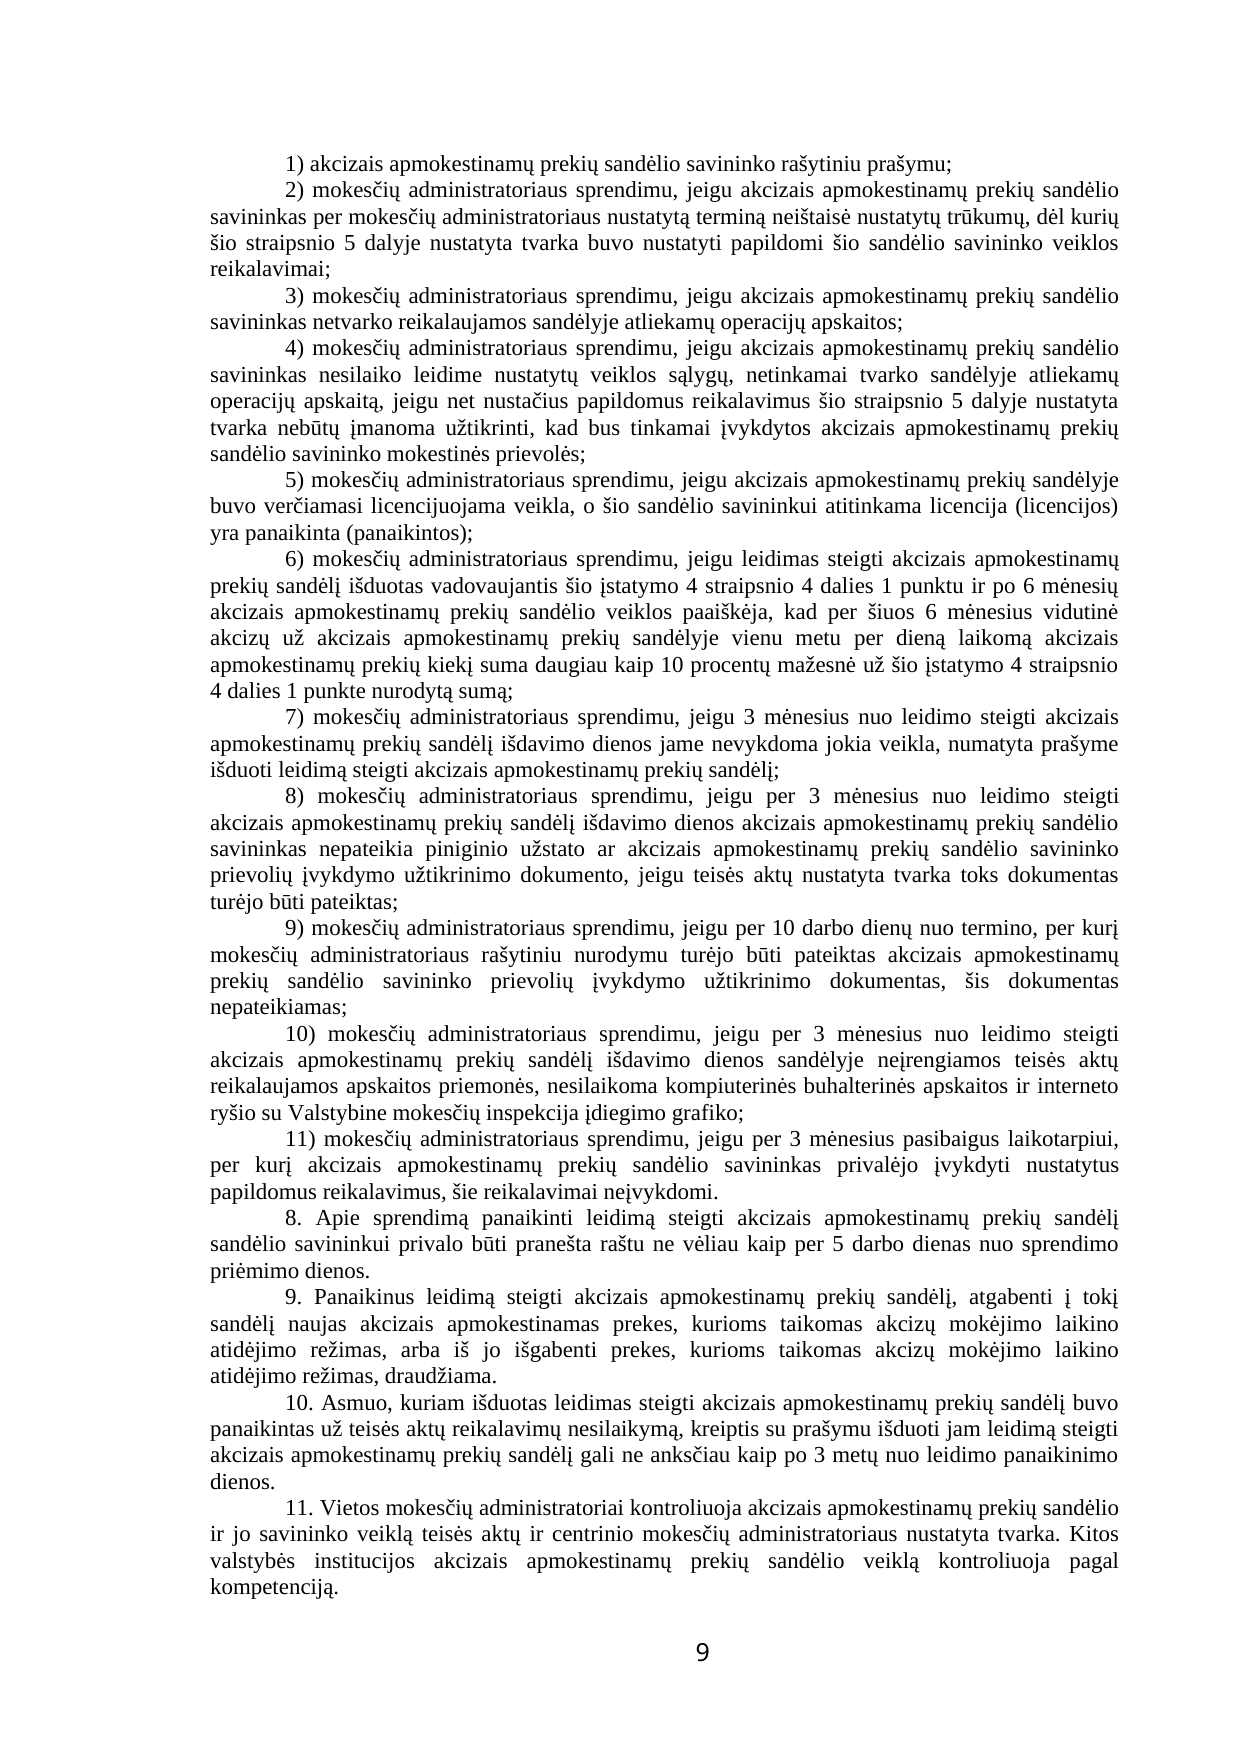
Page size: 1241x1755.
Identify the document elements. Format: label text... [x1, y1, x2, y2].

text 1) akcizais apmokestinamų prekių sandėlio savininko rašytiniu prašymu; [210, 150, 1120, 176]
text 4) mokesčių administratoriaus sprendimu, jeigu akcizais apmokestinamų prekių sandėlio savininkas nesilaiko leidime nustatytų veiklos sąlygų, netinkamai tvarko sandėlyje atliekamų operacijų apskaitą, jeigu net nustačius papildomus reikalavimus šio straipsnio 5 dalyje nustatyta tvarka nebūtų įmanoma užtikrinti, kad bus tinkamai įvykdytos akcizais apmokestinamų prekių sandėlio savininko mokestinės prievolės; [210, 334, 1120, 466]
text 2) mokesčių administratoriaus sprendimu, jeigu akcizais apmokestinamų prekių sandėlio savininkas per mokesčių administratoriaus nustatytą terminą neištaisė nustatytų trūkumų, dėl kurių šio straipsnio 5 dalyje nustatyta tvarka buvo nustatyti papildomi šio sandėlio savininko veiklos reikalavimai; [210, 176, 1120, 282]
text 6) mokesčių administratoriaus sprendimu, jeigu leidimas steigti akcizais apmokestinamų prekių sandėlį išduotas vadovaujantis šio įstatymo 4 straipsnio 4 dalies 1 punktu ir po 6 mėnesių akcizais apmokestinamų prekių sandėlio veiklos paaiškėja, kad per šiuos 6 mėnesius vidutinė akcizų už akcizais apmokestinamų prekių sandėlyje vienu metu per dieną laikomą akcizais apmokestinamų prekių kiekį suma daugiau kaip 10 procentų mažesnė už šio įstatymo 4 straipsnio 4 dalies 1 punkte nurodytą sumą; [210, 545, 1120, 703]
text 5) mokesčių administratoriaus sprendimu, jeigu akcizais apmokestinamų prekių sandėlyje buvo verčiamasi licencijuojama veikla, o šio sandėlio savininkui atitinkama licencija (licencijos) yra panaikinta (panaikintos); [210, 466, 1120, 545]
text 3) mokesčių administratoriaus sprendimu, jeigu akcizais apmokestinamų prekių sandėlio savininkas netvarko reikalaujamos sandėlyje atliekamų operacijų apskaitos; [210, 282, 1120, 334]
text 8. Apie sprendimą panaikinti leidimą steigti akcizais apmokestinamų prekių sandėlį sandėlio savininkui privalo būti pranešta raštu ne vėliau kaip per 5 darbo dienas nuo sprendimo priėmimo dienos. [210, 1204, 1120, 1283]
text 11. Vietos mokesčių administratoriai kontroliuoja akcizais apmokestinamų prekių sandėlio ir jo savininko veiklą teisės aktų ir centrinio mokesčių administratoriaus nustatyta tvarka. Kitos valstybės institucijos akcizais apmokestinamų prekių sandėlio veiklą kontroliuoja pagal kompetenciją. [210, 1494, 1120, 1599]
text 7) mokesčių administratoriaus sprendimu, jeigu 3 mėnesius nuo leidimo steigti akcizais apmokestinamų prekių sandėlį išdavimo dienos jame nevykdoma jokia veikla, numatyta prašyme išduoti leidimą steigti akcizais apmokestinamų prekių sandėlį; [210, 703, 1120, 782]
text 10) mokesčių administratoriaus sprendimu, jeigu per 3 mėnesius nuo leidimo steigti akcizais apmokestinamų prekių sandėlį išdavimo dienos sandėlyje neįrengiamos teisės aktų reikalaujamos apskaitos priemonės, nesilaikoma kompiuterinės buhalterinės apskaitos ir interneto ryšio su Valstybine mokesčių inspekcija įdiegimo grafiko; [210, 1020, 1120, 1125]
text 10. Asmuo, kuriam išduotas leidimas steigti akcizais apmokestinamų prekių sandėlį buvo panaikintas už teisės aktų reikalavimų nesilaikymą, kreiptis su prašymu išduoti jam leidimą steigti akcizais apmokestinamų prekių sandėlį gali ne anksčiau kaip po 3 metų nuo leidimo panaikinimo dienos. [210, 1389, 1120, 1494]
text 11) mokesčių administratoriaus sprendimu, jeigu per 3 mėnesius pasibaigus laikotarpiui, per kurį akcizais apmokestinamų prekių sandėlio savininkas privalėjo įvykdyti nustatytus papildomus reikalavimus, šie reikalavimai neįvykdomi. [210, 1125, 1120, 1204]
text 9) mokesčių administratoriaus sprendimu, jeigu per 10 darbo dienų nuo termino, per kurį mokesčių administratoriaus rašytiniu nurodymu turėjo būti pateiktas akcizais apmokestinamų prekių sandėlio savininko prievolių įvykdymo užtikrinimo dokumentas, šis dokumentas nepateikiamas; [210, 914, 1120, 1020]
text 9. Panaikinus leidimą steigti akcizais apmokestinamų prekių sandėlį, atgabenti į tokį sandėlį naujas akcizais apmokestinamas prekes, kurioms taikomas akcizų mokėjimo laikino atidėjimo režimas, arba iš jo išgabenti prekes, kurioms taikomas akcizų mokėjimo laikino atidėjimo režimas, draudžiama. [210, 1283, 1120, 1389]
text 8) mokesčių administratoriaus sprendimu, jeigu per 3 mėnesius nuo leidimo steigti akcizais apmokestinamų prekių sandėlį išdavimo dienos akcizais apmokestinamų prekių sandėlio savininkas nepateikia piniginio užstato ar akcizais apmokestinamų prekių sandėlio savininko prievolių įvykdymo užtikrinimo dokumento, jeigu teisės aktų nustatyta tvarka toks dokumentas turėjo būti pateiktas; [210, 782, 1120, 914]
